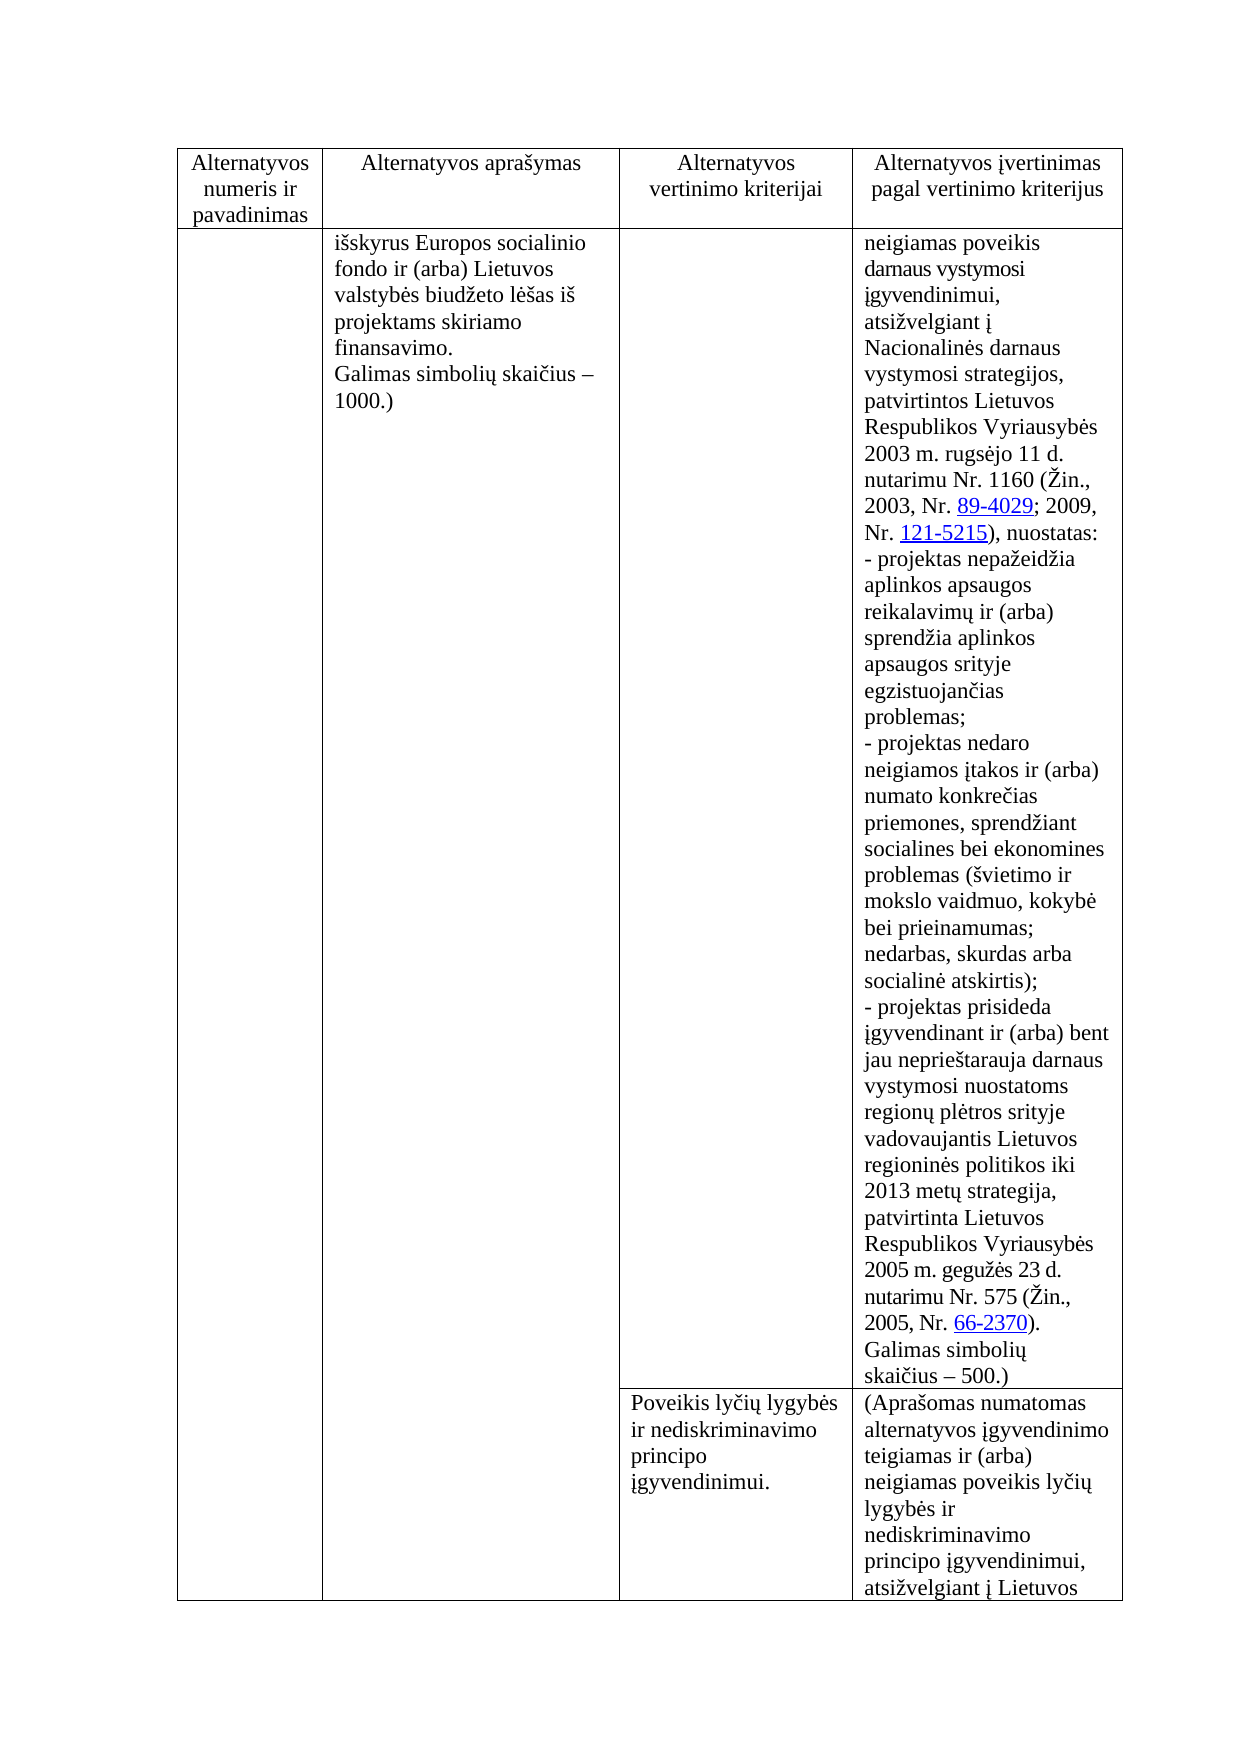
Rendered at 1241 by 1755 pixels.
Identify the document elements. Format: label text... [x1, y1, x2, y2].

table_cell Poveikis lyčių lygybės ir nediskriminavimo principo įgyvendinimui. [620, 1389, 852, 1600]
table_header Alternatyvos aprašymas [323, 149, 619, 228]
table_header Alternatyvos numeris ir pavadinimas [178, 149, 322, 228]
table_header Alternatyvos įvertinimas pagal vertinimo kriterijus [853, 149, 1122, 228]
table_cell neigiamas poveikis darnaus vystymosi įgyvendinimui, atsižvelgiant į Nacionalinės darnaus vystymosi strategijos, patvirtintos Lietuvos Respublikos Vyriausybės 2003 m. rugsėjo 11 d. nutarimu Nr. 1160 (Žin., 2003, Nr. 89-4029; 2009, Nr. 121-5215), nuostatas: - projektas nepažeidžia aplinkos apsaugos reikalavimų ir (arba) sprendžia aplinkos apsaugos srityje egzistuojančias problemas; - projektas nedaro neigiamos įtakos ir (arba) numato konkrečias priemones, sprendžiant socialines bei ekonomines problemas (švietimo ir mokslo vaidmuo, kokybė bei prieinamumas; nedarbas, skurdas arba socialinė atskirtis); - projektas prisideda įgyvendinant ir (arba) bent jau neprieštarauja darnaus vystymosi nuostatoms regionų plėtros srityje vadovaujantis Lietuvos regioninės politikos iki 2013 metų strategija, patvirtinta Lietuvos Respublikos Vyriausybės 2005 m. gegužės 23 d. nutarimu Nr. 575 (Žin., 2005, Nr. 66-2370). Galimas simbolių skaičius – 500.) [853, 229, 1122, 1388]
table_cell išskyrus Europos socialinio fondo ir (arba) Lietuvos valstybės biudžeto lėšas iš projektams skiriamo finansavimo. Galimas simbolių skaičius – 1000.) [323, 229, 619, 1600]
table_cell [178, 229, 322, 1600]
table_cell (Aprašomas numatomas alternatyvos įgyvendinimo teigiamas ir (arba) neigiamas poveikis lyčių lygybės ir nediskriminavimo principo įgyvendinimui, atsižvelgiant į Lietuvos [853, 1389, 1122, 1600]
table_header Alternatyvos vertinimo kriterijai [620, 149, 852, 228]
table_cell [620, 229, 852, 1388]
